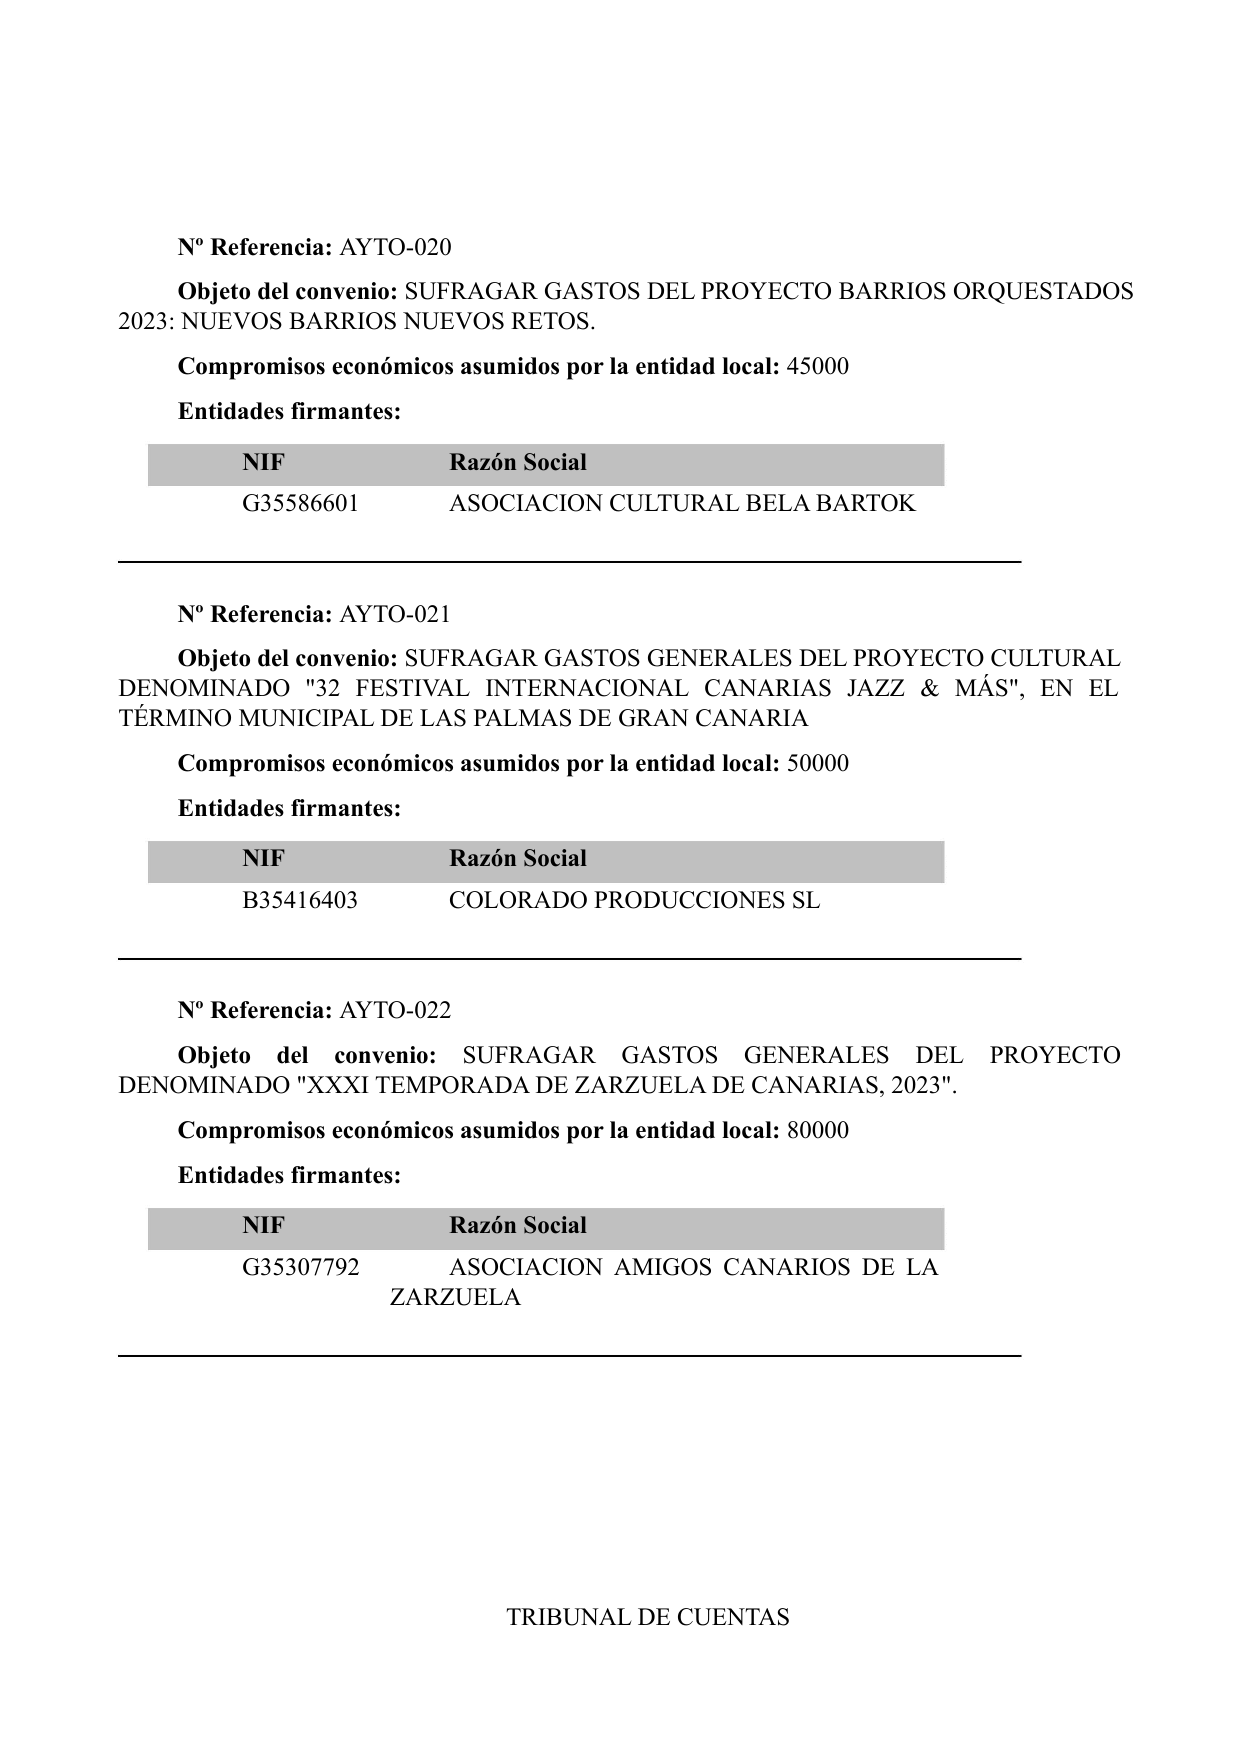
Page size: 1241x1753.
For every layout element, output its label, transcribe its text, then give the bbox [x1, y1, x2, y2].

text Nº Referencia: AYTO-022 [177, 997, 480, 1024]
text 023: NUEVOS BARRIOS NUEVOS RETOS. [131, 308, 622, 335]
text DENOMINADO "32 FESTIVAL INTERNACIONAL CANARIAS JAZZ & MÁS", EN EL [118, 674, 1147, 702]
picture [116, 956, 1024, 963]
text Objeto del convenio: SUFRAGAR GASTOS GENERALES DEL PROYECTO CULTURAL [177, 644, 1147, 672]
text Razón Social [449, 1212, 612, 1239]
picture [145, 1205, 947, 1252]
text Razón Social [449, 448, 612, 476]
text Entidades firmantes: [177, 1161, 426, 1189]
text Compromisos económicos asumidos por la entidad local: 45000 [177, 352, 875, 380]
picture [145, 838, 947, 885]
text Objeto del convenio: SUFRAGAR GASTOS DEL PROYECTO BARRIOS ORQUESTADOS [177, 278, 1147, 305]
text G35586601 [242, 490, 385, 517]
text Objeto del convenio: SUFRAGAR GASTOS GENERALES DEL PROYECTO [177, 1042, 1147, 1069]
text DENOMINADO "XXXI TEMPORADA DE ZARZUELA DE CANARIAS, 2023". [118, 1072, 1147, 1099]
text Entidades firmantes: [177, 794, 426, 822]
text TRIBUNAL DE CUENTAS [506, 1603, 818, 1631]
text Compromisos económicos asumidos por la entidad local: 50000 [177, 749, 875, 777]
text ASOCIACION AMIGOS CANARIOS DE LA [449, 1253, 964, 1281]
text ZARZUELA [390, 1283, 547, 1311]
text TÉRMINO MUNICIPAL DE LAS PALMAS DE GRAN CANARIA [118, 704, 1147, 732]
text Razón Social [449, 845, 612, 872]
picture [116, 1353, 1024, 1360]
picture [116, 559, 1024, 566]
text B35416403 [242, 887, 384, 914]
text NIF [242, 1212, 310, 1239]
picture [145, 441, 947, 488]
text 2 [118, 308, 131, 335]
text NIF [242, 845, 310, 872]
text Entidades firmantes: [177, 397, 426, 425]
text NIF [242, 448, 310, 476]
text ASOCIACION CULTURAL BELA BARTOK [449, 490, 948, 517]
text Nº Referencia: AYTO-021 [177, 600, 480, 628]
text Compromisos económicos asumidos por la entidad local: 80000 [177, 1116, 875, 1144]
text COLORADO PRODUCCIONES SL [449, 887, 846, 914]
text Nº Referencia: AYTO-020 [177, 233, 480, 261]
text G35307792 [242, 1253, 385, 1281]
